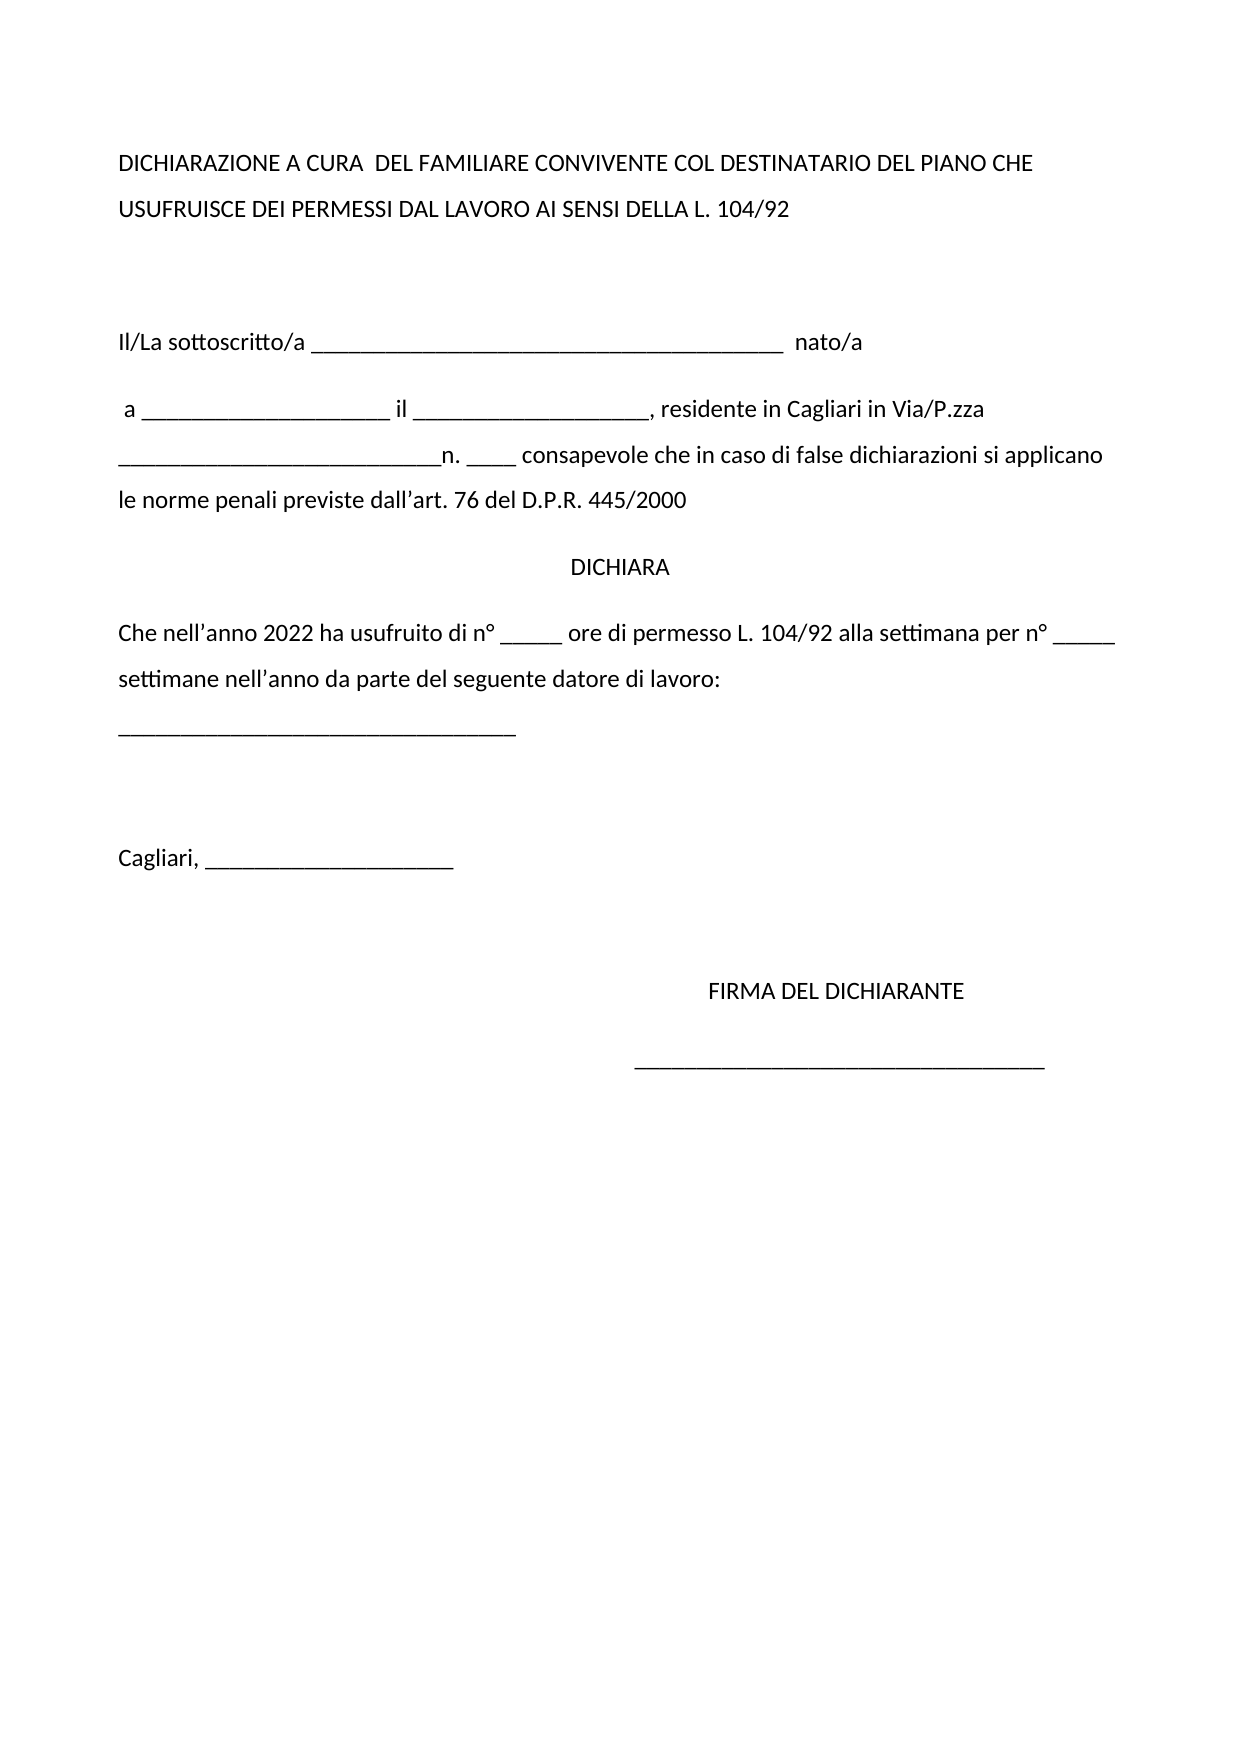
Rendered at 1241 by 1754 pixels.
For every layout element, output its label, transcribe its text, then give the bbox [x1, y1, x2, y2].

text DICHIARAZIONE A CURA DEL FAMILIARE CONVIVENTE COL DESTINATARIO DEL PIANO CHE USUFRUISCE DEI PERMESSI DAL LAVORO AI SENSI DELLA L. 104/92 [118, 148, 1122, 224]
text _________________________________ [118, 1042, 1122, 1072]
text Che nell’anno 2022 ha usufruito di n° _____ ore di permesso L. 104/92 alla settimana per n° _____ settimane nell’anno da parte del seguente datore di lavoro: ________________________________ [118, 618, 1122, 739]
text DICHIARA [118, 551, 1122, 582]
text a ____________________ il ___________________, residente in Cagliari in Via/P.zza __________________________n. ____ consapevole che in caso di false dichiarazioni si applicano le norme penali previste dall’art. 76 del D.P.R. 445/2000 [118, 393, 1122, 515]
text FIRMA DEL DICHIARANTE [118, 975, 1122, 1006]
text Il/La sottoscritto/a ______________________________________ nato/a [118, 326, 1122, 357]
text Cagliari, ____________________ [118, 842, 1122, 873]
